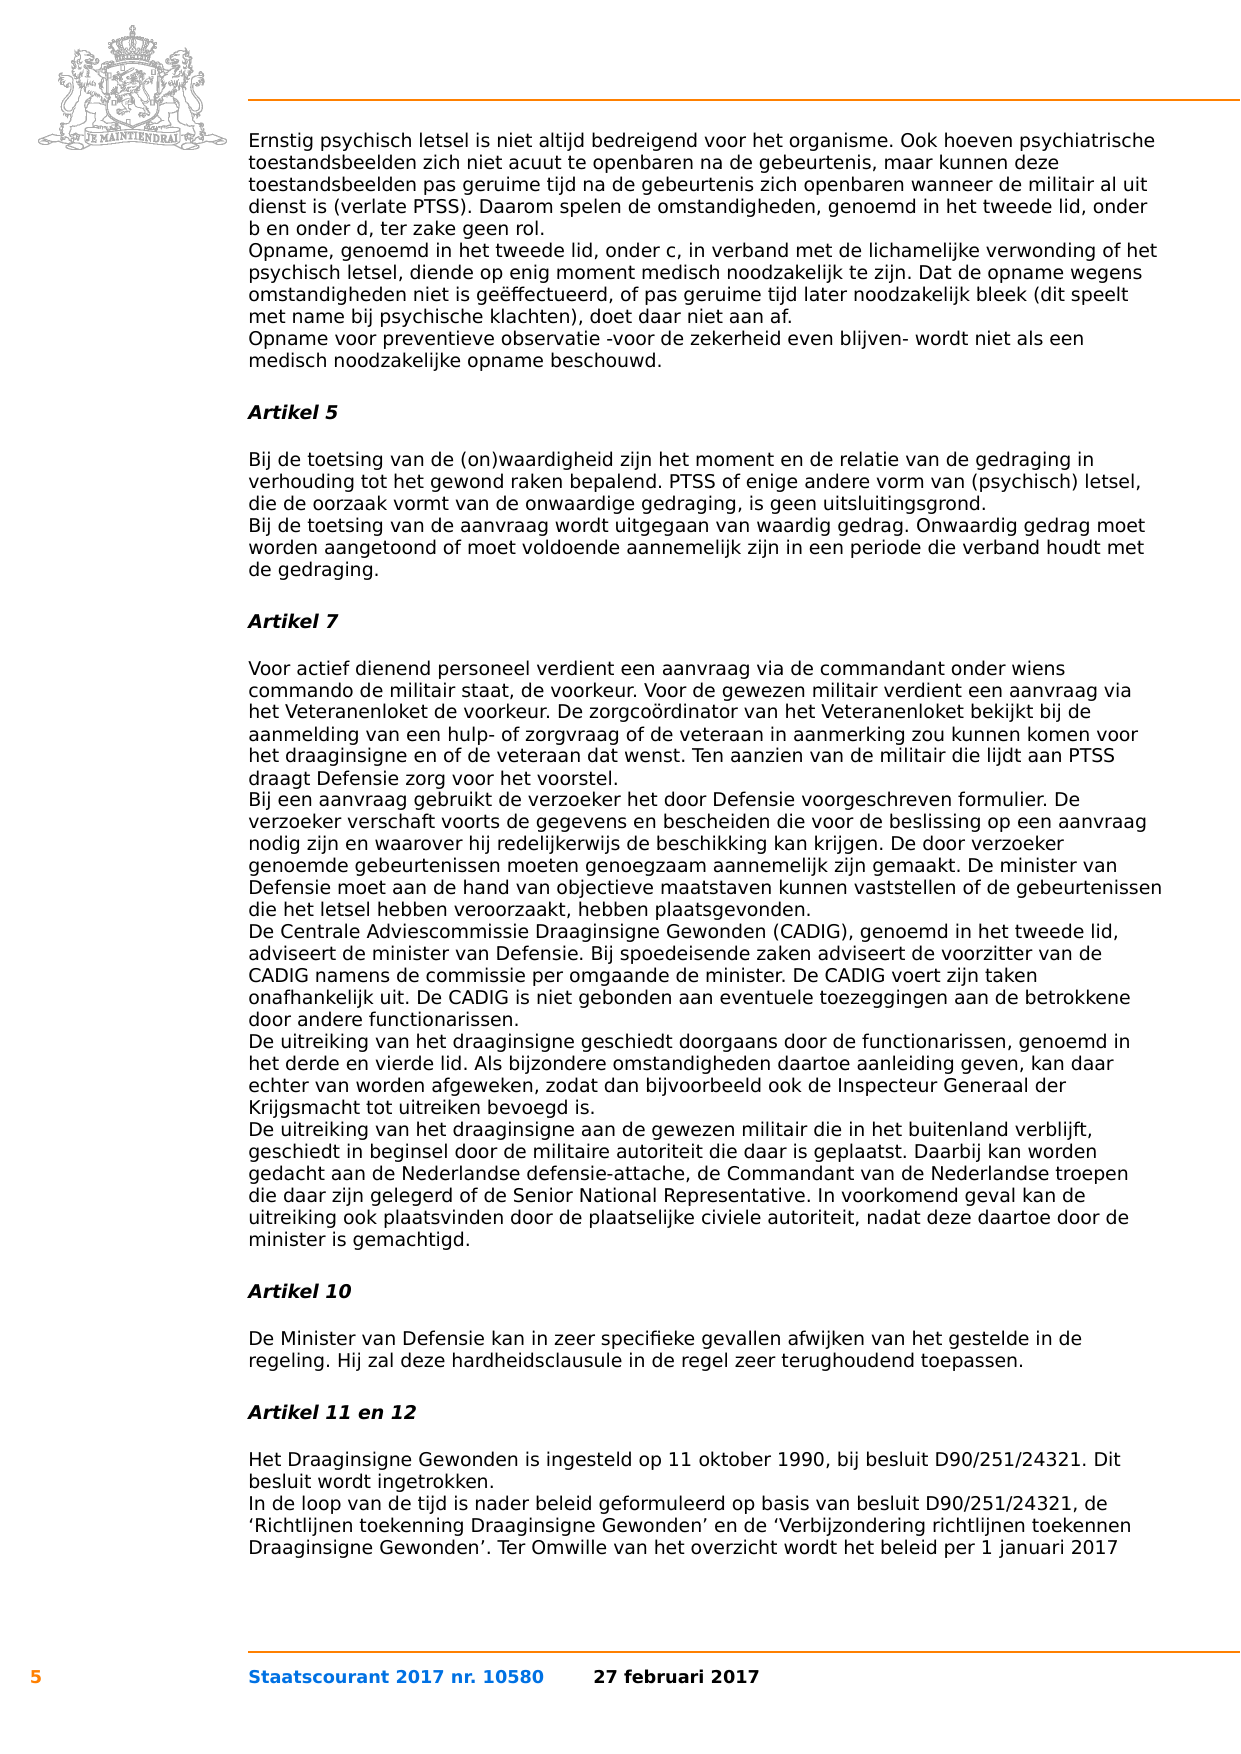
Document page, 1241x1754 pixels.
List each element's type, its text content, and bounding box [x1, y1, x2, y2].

text Het Draaginsigne Gewonden is ingesteld op 11 oktober 1990, bij besluit D90/251/24321. Dit besluit wordt ingetrokken. [248, 1449, 1163, 1493]
subtitle Artikel 5 [248, 402, 1163, 424]
text Bij een aanvraag gebruikt de verzoeker het door Defensie voorgeschreven formulier. De verzoeker verschaft voorts de gegevens en bescheiden die voor de beslissing op een aanvraag nodig zijn en waarover hij redelijkerwijs de beschikking kan krijgen. De door verzoeker genoemde gebeurtenissen moeten genoegzaam aannemelijk zijn gemaakt. De minister van Defensie moet aan de hand van objectieve maatstaven kunnen vaststellen of de gebeurtenissen die het letsel hebben veroorzaakt, hebben plaatsgevonden. [248, 789, 1163, 921]
text De Centrale Adviescommissie Draaginsigne Gewonden (CADIG), genoemd in het tweede lid, adviseert de minister van Defensie. Bij spoedeisende zaken adviseert de voorzitter van de CADIG namens de commissie per omgaande de minister. De CADIG voert zijn taken onafhankelijk uit. De CADIG is niet gebonden aan eventuele toezeggingen aan de betrokkene door andere functionarissen. [248, 921, 1163, 1031]
text Bij de toetsing van de aanvraag wordt uitgegaan van waardig gedrag. Onwaardig gedrag moet worden aangetoond of moet voldoende aannemelijk zijn in een periode die verband houdt met de gedraging. [248, 514, 1163, 581]
text Bij de toetsing van de (on)waardigheid zijn het moment en de relatie van de gedraging in verhouding tot het gewond raken bepalend. PTSS of enige andere vorm van (psychisch) letsel, die de oorzaak vormt van de onwaardige gedraging, is geen uitsluitingsgrond. [248, 449, 1163, 514]
text Opname voor preventieve observatie -voor de zekerheid even blijven- wordt niet als een medisch noodzakelijke opname beschouwd. [248, 328, 1163, 372]
text Ernstig psychisch letsel is niet altijd bedreigend voor het organisme. Ook hoeven psychiatrische toestandsbeelden zich niet acuut te openbaren na de gebeurtenis, maar kunnen deze toestandsbeelden pas geruime tijd na de gebeurtenis zich openbaren wanneer de militair al uit dienst is (verlate PTSS). Daarom spelen de omstandigheden, genoemd in het tweede lid, onder b en onder d, ter zake geen rol. [248, 130, 1163, 240]
text In de loop van de tijd is nader beleid geformuleerd op basis van besluit D90/251/24321, de ‘Richtlijnen toekenning Draaginsigne Gewonden’ en de ‘Verbijzondering richtlijnen toekennen Draaginsigne Gewonden’. Ter Omwille van het overzicht wordt het beleid per 1 januari 2017 [248, 1493, 1163, 1559]
picture [38, 25, 227, 150]
text De Minister van Defensie kan in zeer specifieke gevallen afwijken van het gestelde in de regeling. Hij zal deze hardheidsclausule in de regel zeer terughoudend toepassen. [248, 1328, 1163, 1372]
subtitle Artikel 11 en 12 [248, 1402, 1163, 1424]
text De uitreiking van het draaginsigne aan de gewezen militair die in het buitenland verblijft, geschiedt in beginsel door de militaire autoriteit die daar is geplaatst. Daarbij kan worden gedacht aan de Nederlandse defensie-attache, de Commandant van de Nederlandse troepen die daar zijn gelegerd of de Senior National Representative. In voorkomend geval kan de uitreiking ook plaatsvinden door de plaatselijke civiele autoriteit, nadat deze daartoe door de minister is gemachtigd. [248, 1119, 1163, 1251]
text De uitreiking van het draaginsigne geschiedt doorgaans door de functionarissen, genoemd in het derde en vierde lid. Als bijzondere omstandigheden daartoe aanleiding geven, kan daar echter van worden afgeweken, zodat dan bijvoorbeeld ook de Inspecteur Generaal der Krijgsmacht tot uitreiken bevoegd is. [248, 1031, 1163, 1119]
subtitle Artikel 7 [248, 611, 1163, 632]
subtitle Artikel 10 [248, 1281, 1163, 1303]
text Opname, genoemd in het tweede lid, onder c, in verband met de lichamelijke verwonding of het psychisch letsel, diende op enig moment medisch noodzakelijk te zijn. Dat de opname wegens omstandigheden niet is geëffectueerd, of pas geruime tijd later noodzakelijk bleek (dit speelt met name bij psychische klachten), doet daar niet aan af. [248, 240, 1163, 328]
text Voor actief dienend personeel verdient een aanvraag via de commandant onder wiens commando de militair staat, de voorkeur. Voor de gewezen militair verdient een aanvraag via het Veteranenloket de voorkeur. De zorgcoördinator van het Veteranenloket bekijkt bij de aanmelding van een hulp- of zorgvraag of de veteraan in aanmerking zou kunnen komen voor het draaginsigne en of de veteraan dat wenst. Ten aanzien van de militair die lijdt aan PTSS draagt Defensie zorg voor het voorstel. [248, 657, 1163, 789]
